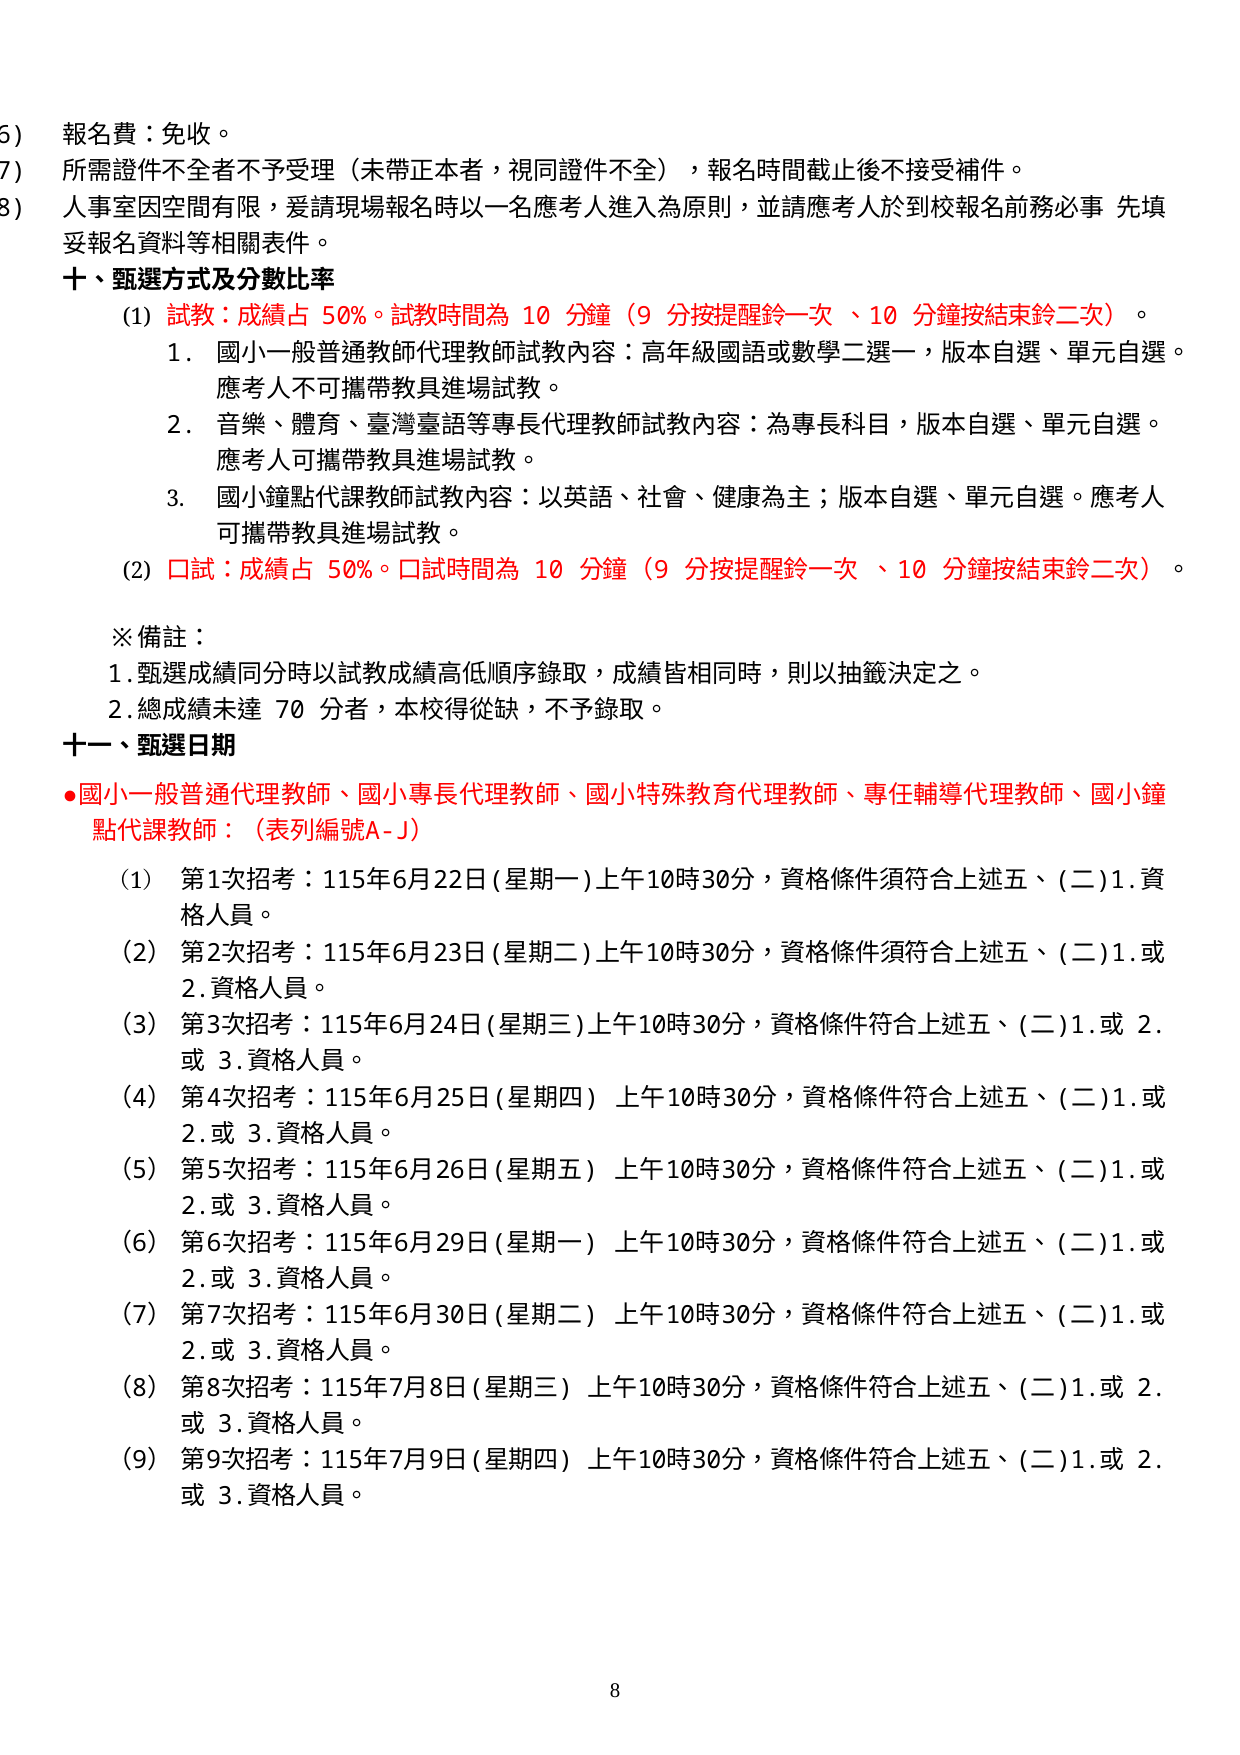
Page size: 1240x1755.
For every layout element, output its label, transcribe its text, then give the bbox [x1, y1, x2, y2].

list 第2次招考：115年6月23日(星期二)上午10時30分，資格條件須符合上述五、(二)1.或 2.資格人員。 [107, 932, 1167, 1004]
list 第1次招考：115年6月22日(星期一)上午10時30分，資格條件須符合上述五、(二)1.資格人員。 [107, 859, 1167, 932]
list 國小一般普通教師代理教師試教內容：高年級國語或數學二選一，版本自選、單元自選。應考人不可攜帶教具進場試教。 [166, 332, 1167, 404]
list 試教：成績占 50%。試教時間為 10 分鐘（9 分按提醒鈴一次 、10 分鐘按結束鈴二次）。 [151, 296, 1167, 332]
text 十、甄選方式及分數比率 [62, 259, 1167, 296]
list 第6次招考：115年6月29日(星期一) 上午10時30分，資格條件符合上述五、(二)1.或 2.或 3.資格人員。 [107, 1222, 1167, 1294]
text 1.甄選成績同分時以試教成績高低順序錄取，成績皆相同時，則以抽籤決定之。 [107, 653, 1167, 689]
list 第8次招考：115年7月8日(星期三) 上午10時30分，資格條件符合上述五、(二)1.或 2.或 3.資格人員。 [107, 1367, 1167, 1439]
text ※備註： [107, 617, 1167, 653]
list 所需證件不全者不予受理（未帶正本者，視同證件不全），報名時間截止後不接受補件。 [26, 151, 1167, 187]
list 音樂、體育、臺灣臺語等專長代理教師試教內容：為專長科目，版本自選、單元自選。應考人可攜帶教具進場試教。 [166, 404, 1167, 477]
text 2.總成績未達 70 分者，本校得從缺，不予錄取。 [107, 689, 1167, 726]
list 人事室因空間有限，爰請現場報名時以一名應考人進入為原則，並請應考人於到校報名前務必事 先填妥報名資料等相關表件。 [26, 187, 1167, 259]
list 口試：成績占 50%。口試時間為 10 分鐘（9 分按提醒鈴一次 、10 分鐘按結束鈴二次）。 [151, 549, 1167, 617]
list 第5次招考：115年6月26日(星期五) 上午10時30分，資格條件符合上述五、(二)1.或 2.或 3.資格人員。 [107, 1149, 1167, 1222]
list 第4次招考：115年6月25日(星期四) 上午10時30分，資格條件符合上述五、(二)1.或 2.或 3.資格人員。 [107, 1077, 1167, 1149]
list 第9次招考：115年7月9日(星期四) 上午10時30分，資格條件符合上述五、(二)1.或 2.或 3.資格人員。 [107, 1439, 1167, 1512]
list 國小鐘點代課教師試教內容：以英語、社會、健康為主；版本自選、單元自選。應考人可攜帶教具進場試教。 [166, 477, 1167, 549]
list 第3次招考：115年6月24日(星期三)上午10時30分，資格條件符合上述五、(二)1.或 2.或 3.資格人員。 [107, 1004, 1167, 1077]
text ●國小一般普通代理教師、國小專長代理教師、國小特殊教育代理教師、專任輔導代理教師、國小鐘點代課教師：（表列編號A-J） [62, 774, 1167, 847]
list 第7次招考：115年6月30日(星期二) 上午10時30分，資格條件符合上述五、(二)1.或 2.或 3.資格人員。 [107, 1294, 1167, 1367]
text 十一、甄選日期 [62, 726, 1167, 762]
list 報名費：免收。 [26, 114, 1167, 151]
